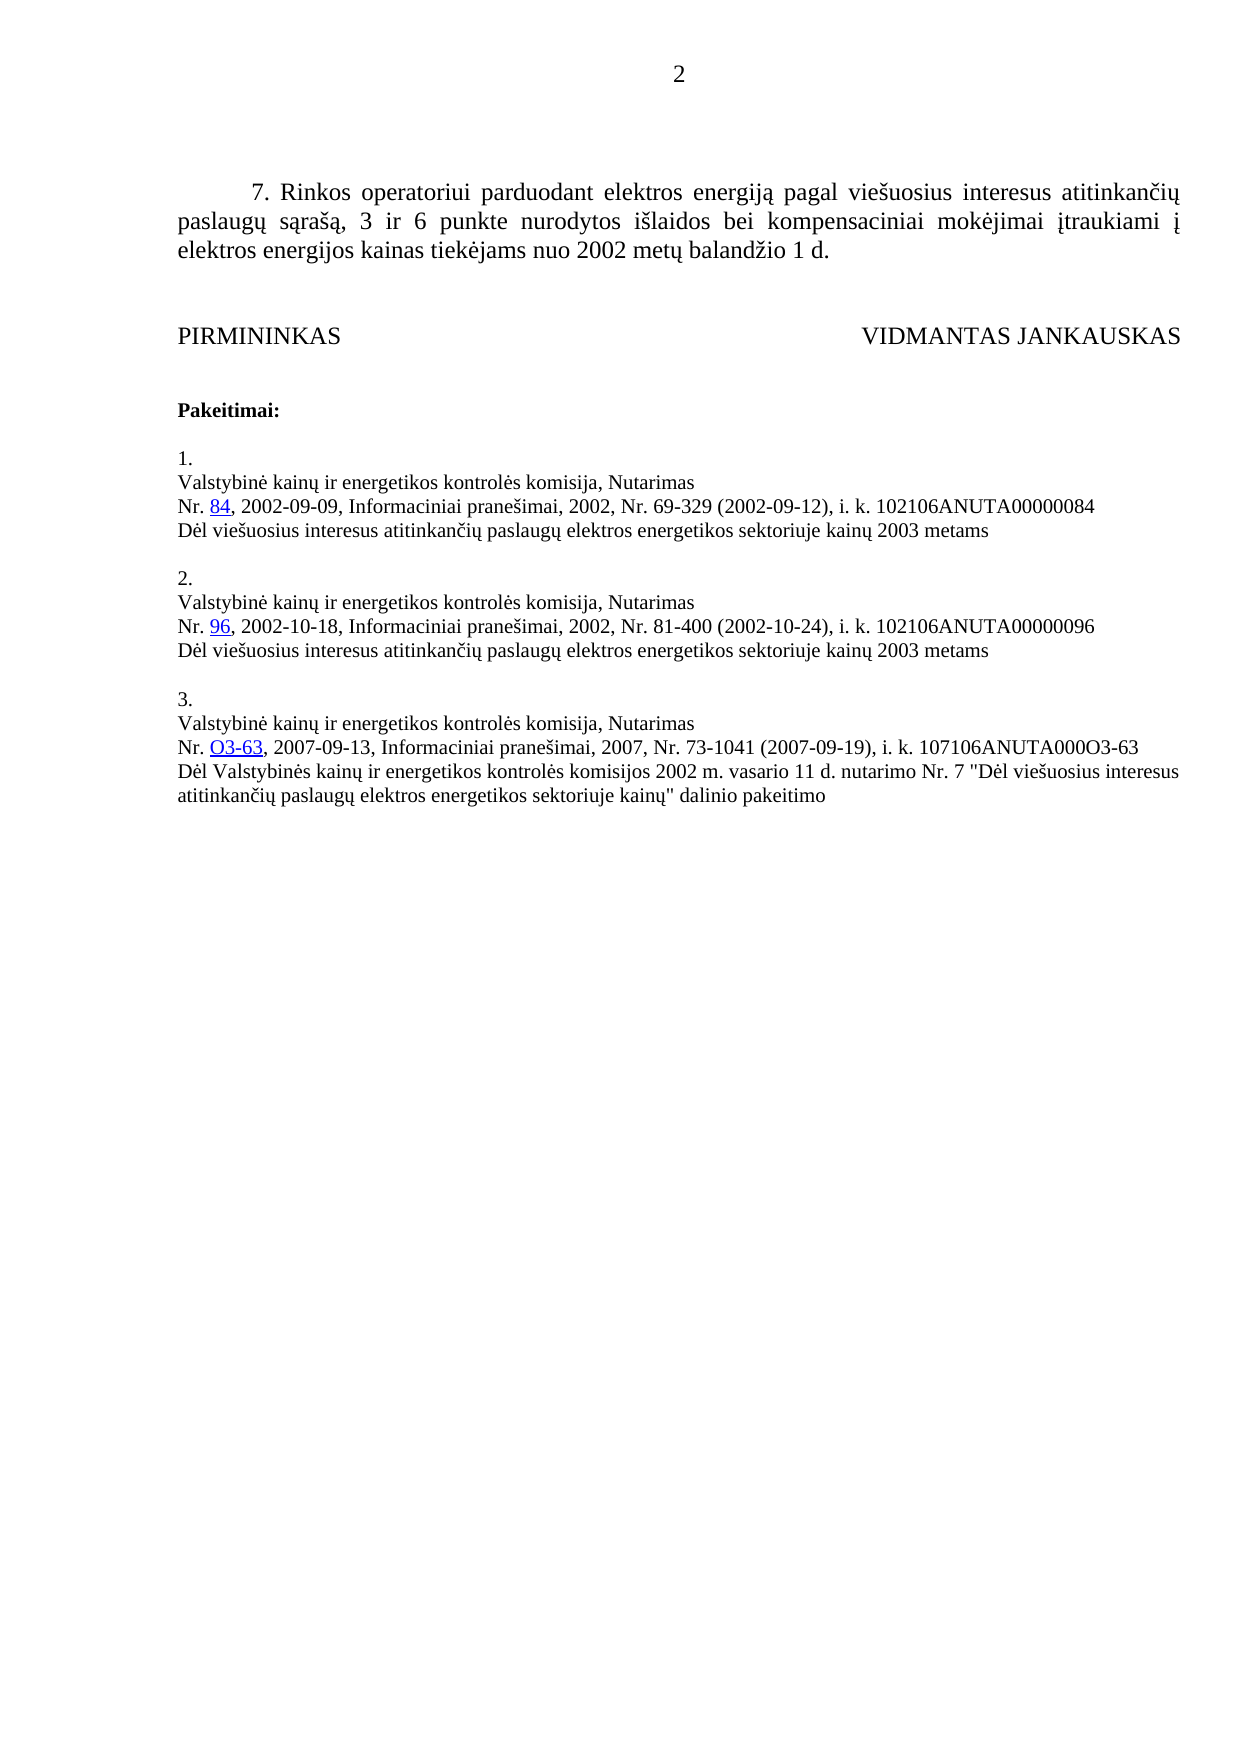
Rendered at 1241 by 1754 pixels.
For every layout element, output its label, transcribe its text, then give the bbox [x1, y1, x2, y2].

text Nr. O3-63, 2007-09-13, Informaciniai pranešimai, 2007, Nr. 73-1041 (2007-09-19), i. k. 107106ANUTA000O3-63 [177, 735, 1181, 759]
text Valstybinė kainų ir energetikos kontrolės komisija, Nutarimas [177, 590, 1181, 614]
text Pakeitimai: [177, 398, 1181, 422]
text Valstybinė kainų ir energetikos kontrolės komisija, Nutarimas [177, 470, 1181, 494]
text PIRMININKAS VIDMANTAS JANKAUSKAS [177, 321, 1181, 350]
text 1. [177, 446, 1181, 470]
text Nr. 84, 2002-09-09, Informaciniai pranešimai, 2002, Nr. 69-329 (2002-09-12), i. k. 102106ANUTA00000084 [177, 494, 1181, 518]
text Dėl Valstybinės kainų ir energetikos kontrolės komisijos 2002 m. vasario 11 d. nutarimo Nr. 7 "Dėl viešuosius interesus atitinkančių paslaugų elektros energetikos sektoriuje kainų" dalinio pakeitimo [177, 759, 1181, 807]
text 3. [177, 687, 1181, 711]
text Dėl viešuosius interesus atitinkančių paslaugų elektros energetikos sektoriuje kainų 2003 metams [177, 518, 1181, 542]
text Nr. 96, 2002-10-18, Informaciniai pranešimai, 2002, Nr. 81-400 (2002-10-24), i. k. 102106ANUTA00000096 [177, 614, 1181, 638]
text 2. [177, 566, 1181, 590]
text Dėl viešuosius interesus atitinkančių paslaugų elektros energetikos sektoriuje kainų 2003 metams [177, 638, 1181, 662]
text Valstybinė kainų ir energetikos kontrolės komisija, Nutarimas [177, 711, 1181, 735]
text 7. Rinkos operatoriui parduodant elektros energiją pagal viešuosius interesus atitinkančių paslaugų sąrašą, 3 ir 6 punkte nurodytos išlaidos bei kompensaciniai mokėjimai įtraukiami į elektros energijos kainas tiekėjams nuo 2002 metų balandžio 1 d. [177, 177, 1181, 263]
